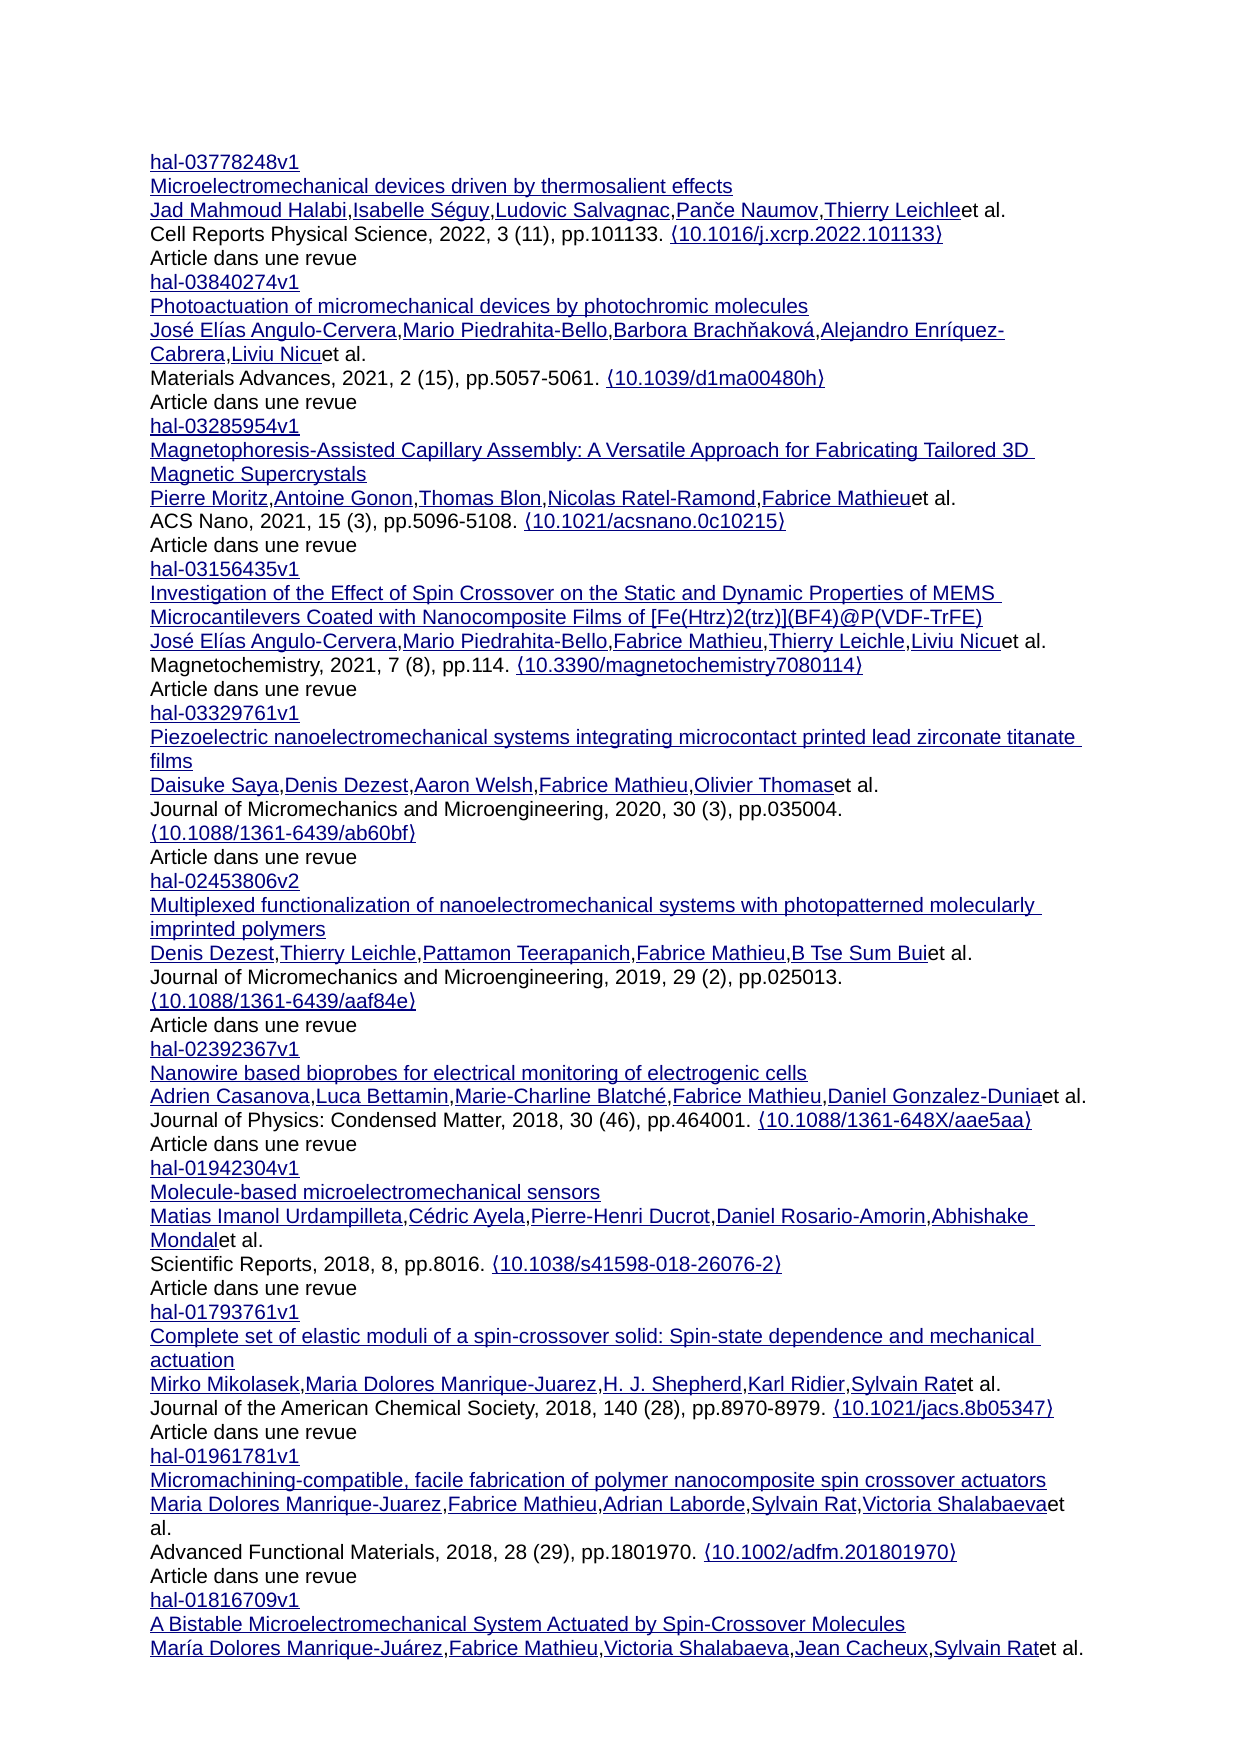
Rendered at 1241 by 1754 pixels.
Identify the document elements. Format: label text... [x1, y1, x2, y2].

table_cell Photoactuation of micromechanical devices by photochromic molecules José Elías Angulo-Cervera,Mario Piedrahita-Bello,Barbora Brachňaková,Alejandro Enríquez-Cabrera,Liviu Nicuet al. Materials Advances, 2021, 2 (15), pp.5057-5061. ⟨10.1039/d1ma00480h⟩ Article dans une revue hal-03285954v1 [150, 294, 1090, 437]
table_cell Magnetophoresis-Assisted Capillary Assembly: A Versatile Approach for Fabricating Tailored 3D Magnetic Supercrystals Pierre Moritz,Antoine Gonon,Thomas Blon,Nicolas Ratel-Ramond,Fabrice Mathieuet al. ACS Nano, 2021, 15 (3), pp.5096-5108. ⟨10.1021/acsnano.0c10215⟩ Article dans une revue hal-03156435v1 [150, 438, 1090, 581]
table_cell A Bistable Microelectromechanical System Actuated by Spin-Crossover Molecules María Dolores Manrique-Juárez,Fabrice Mathieu,Victoria Shalabaeva,Jean Cacheux,Sylvain Ratet al. [150, 1611, 1090, 1659]
table_cell Multiplexed functionalization of nanoelectromechanical systems with photopatterned molecularly imprinted polymers Denis Dezest,Thierry Leichle,Pattamon Teerapanich,Fabrice Mathieu,B Tse Sum Buiet al. Journal of Micromechanics and Microengineering, 2019, 29 (2), pp.025013. ⟨10.1088/1361-6439/aaf84e⟩ Article dans une revue hal-02392367v1 [150, 893, 1090, 1060]
table_cell hal-03778248v1 [150, 150, 1090, 174]
table_cell Microelectromechanical devices driven by thermosalient effects Jad Mahmoud Halabi,Isabelle Séguy,Ludovic Salvagnac,Panče Naumov,Thierry Leichleet al. Cell Reports Physical Science, 2022, 3 (11), pp.101133. ⟨10.1016/j.xcrp.2022.101133⟩ Article dans une revue hal-03840274v1 [150, 174, 1090, 294]
table_cell Nanowire based bioprobes for electrical monitoring of electrogenic cells Adrien Casanova,Luca Bettamin,Marie-Charline Blatché,Fabrice Mathieu,Daniel Gonzalez-Duniaet al. Journal of Physics: Condensed Matter, 2018, 30 (46), pp.464001. ⟨10.1088/1361-648X/aae5aa⟩ Article dans une revue hal-01942304v1 [150, 1060, 1090, 1180]
table_cell Complete set of elastic moduli of a spin-crossover solid: Spin-state dependence and mechanical actuation Mirko Mikolasek,Maria Dolores Manrique-Juarez,H. J. Shepherd,Karl Ridier,Sylvain Ratet al. Journal of the American Chemical Society, 2018, 140 (28), pp.8970-8979. ⟨10.1021/jacs.8b05347⟩ Article dans une revue hal-01961781v1 [150, 1324, 1090, 1468]
table_cell Investigation of the Effect of Spin Crossover on the Static and Dynamic Properties of MEMS Microcantilevers Coated with Nanocomposite Films of [Fe(Htrz)2(trz)](BF4)@P(VDF-TrFE) José Elías Angulo-Cervera,Mario Piedrahita-Bello,Fabrice Mathieu,Thierry Leichle,Liviu Nicuet al. Magnetochemistry, 2021, 7 (8), pp.114. ⟨10.3390/magnetochemistry7080114⟩ Article dans une revue hal-03329761v1 [150, 581, 1090, 725]
table_cell Molecule-based microelectromechanical sensors Matias Imanol Urdampilleta,Cédric Ayela,Pierre-Henri Ducrot,Daniel Rosario-Amorin,Abhishake Mondalet al. Scientific Reports, 2018, 8, pp.8016. ⟨10.1038/s41598-018-26076-2⟩ Article dans une revue hal-01793761v1 [150, 1180, 1090, 1324]
table_cell Piezoelectric nanoelectromechanical systems integrating microcontact printed lead zirconate titanate films Daisuke Saya,Denis Dezest,Aaron Welsh,Fabrice Mathieu,Olivier Thomaset al. Journal of Micromechanics and Microengineering, 2020, 30 (3), pp.035004. ⟨10.1088/1361-6439/ab60bf⟩ Article dans une revue hal-02453806v2 [150, 725, 1090, 893]
table_cell Micromachining-compatible, facile fabrication of polymer nanocomposite spin crossover actuators Maria Dolores Manrique-Juarez,Fabrice Mathieu,Adrian Laborde,Sylvain Rat,Victoria Shalabaevaet al. Advanced Functional Materials, 2018, 28 (29), pp.1801970. ⟨10.1002/adfm.201801970⟩ Article dans une revue hal-01816709v1 [150, 1468, 1090, 1611]
